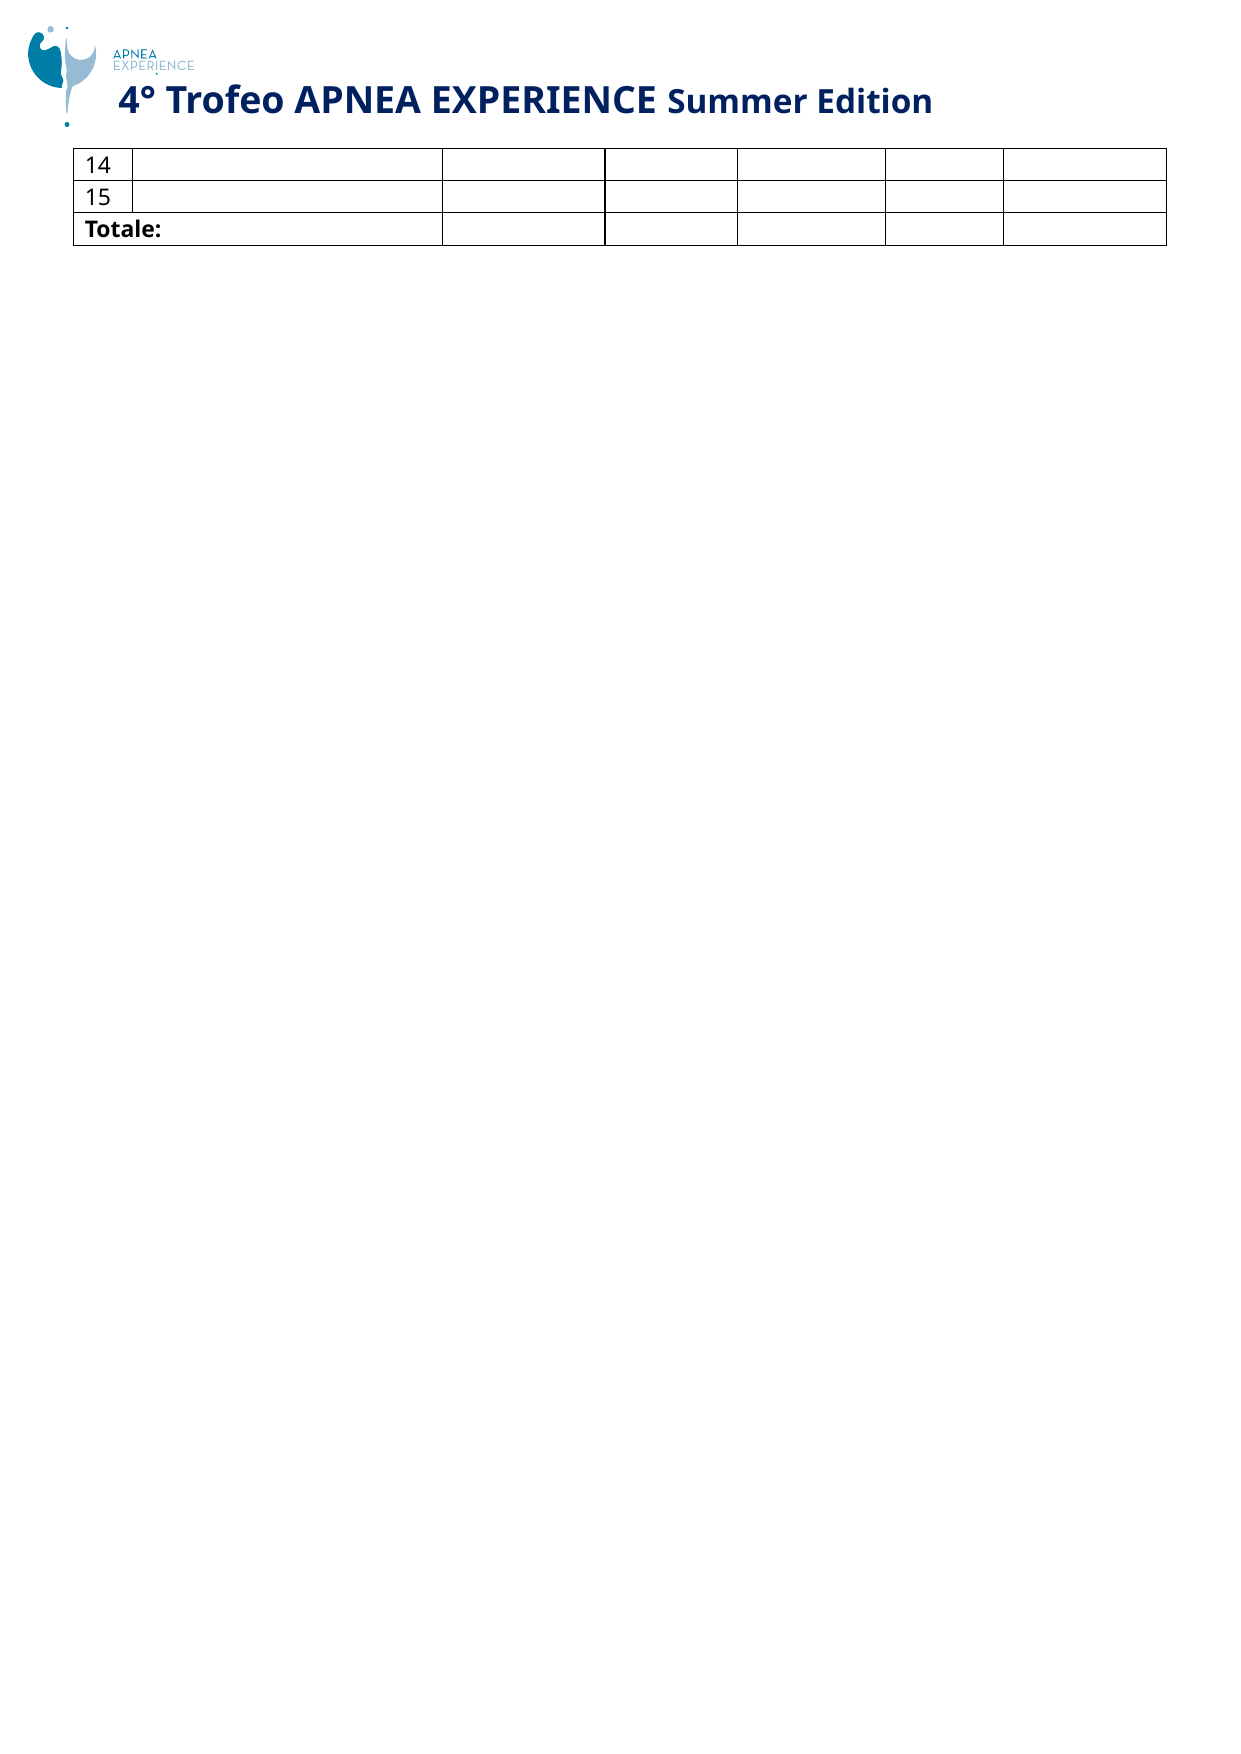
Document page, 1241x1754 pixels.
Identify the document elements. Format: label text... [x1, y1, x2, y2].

table_cell [606, 149, 737, 180]
table_cell [886, 149, 1003, 180]
table_cell [886, 181, 1003, 212]
table_cell [886, 213, 1003, 244]
table_cell [443, 149, 604, 180]
table_cell [1004, 213, 1166, 244]
table_cell [443, 213, 604, 244]
table_cell [606, 181, 737, 212]
table_cell 15 [74, 181, 132, 212]
table_cell [606, 213, 737, 244]
table_cell [1004, 181, 1166, 212]
table_cell 14 [74, 149, 132, 180]
table_cell [1004, 149, 1166, 180]
table_cell [738, 181, 885, 212]
table_cell [738, 213, 885, 244]
table_cell [443, 181, 604, 212]
table_cell [133, 149, 442, 180]
table_cell Totale: [74, 213, 442, 244]
table_cell [133, 181, 442, 212]
table_cell [738, 149, 885, 180]
